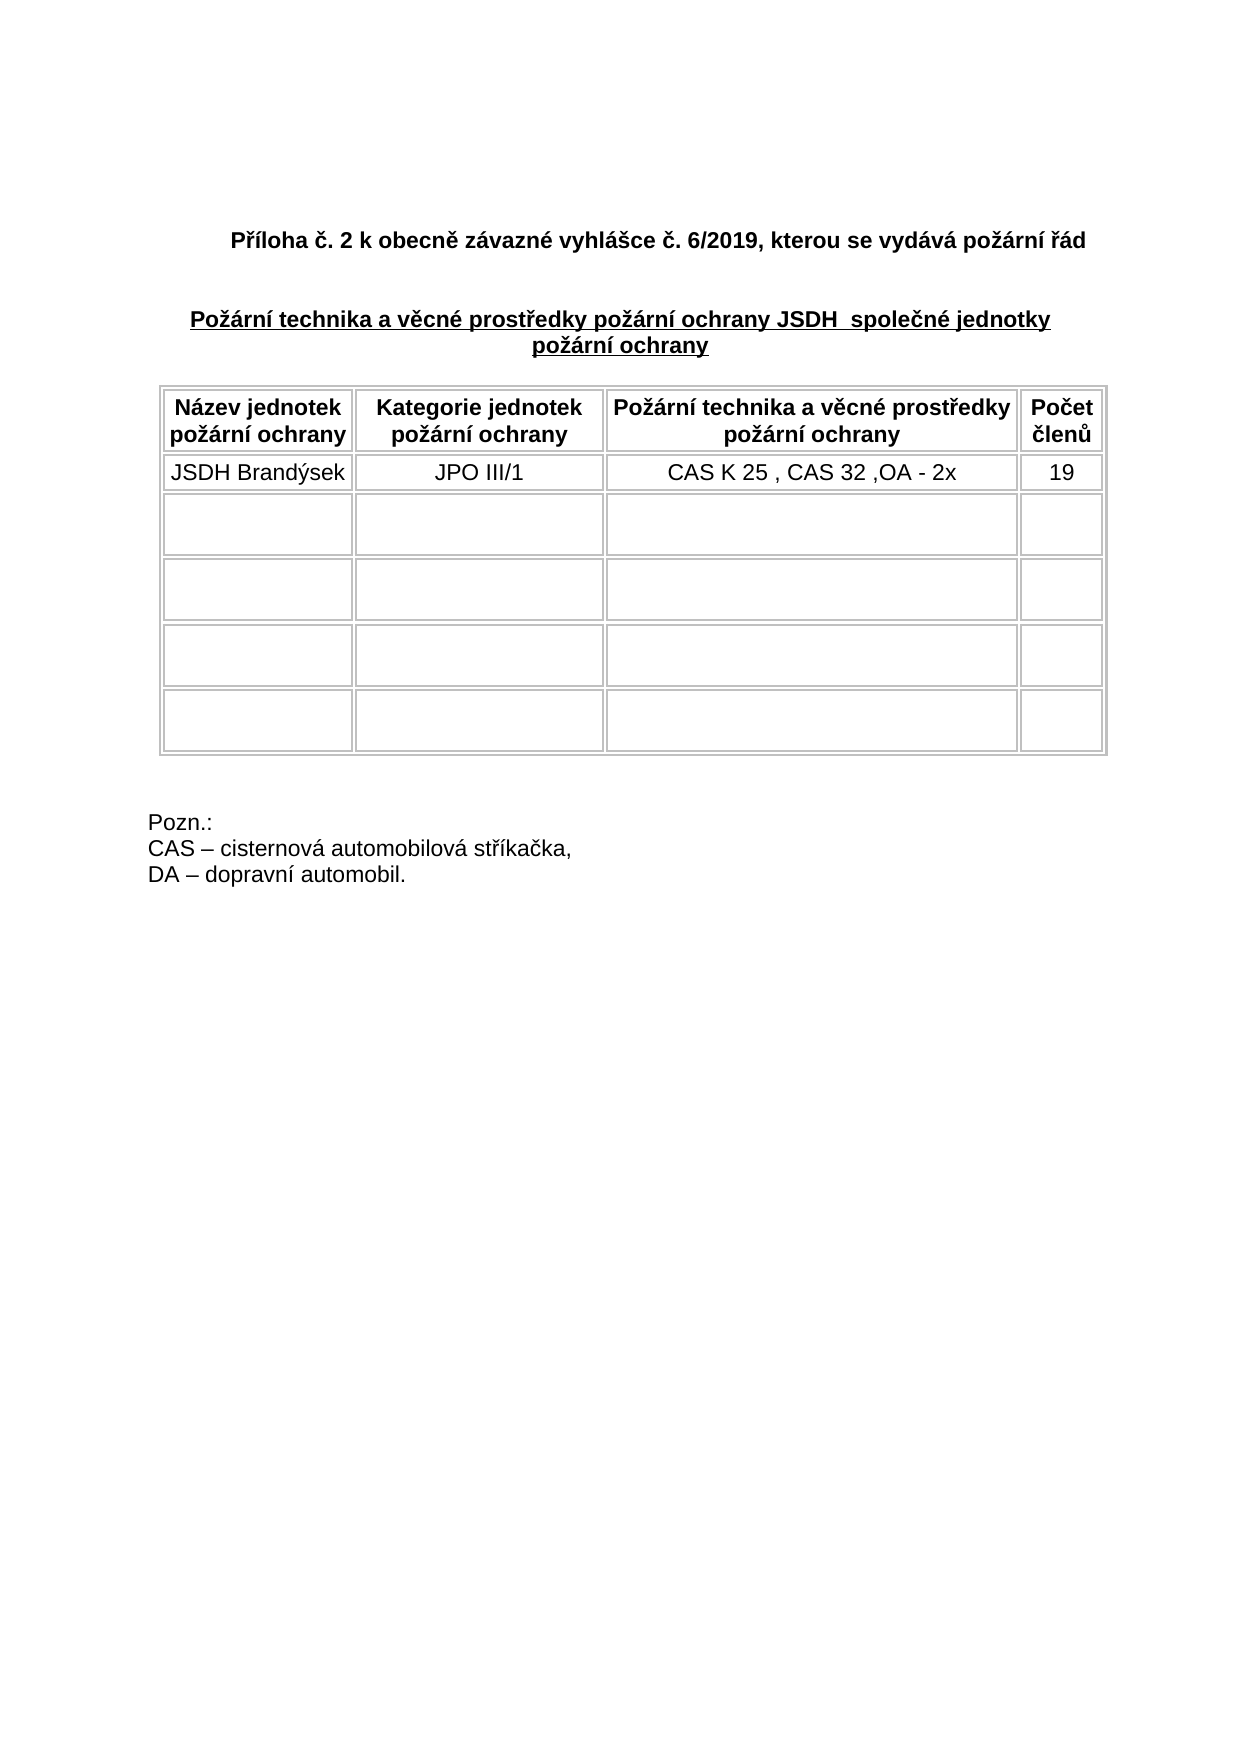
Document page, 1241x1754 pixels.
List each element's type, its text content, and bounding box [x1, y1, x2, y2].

table_header Název jednotek požární ochrany [165, 391, 351, 450]
table_cell [608, 691, 1016, 750]
text Příloha č. 2 k obecně závazné vyhlášce č. 6/2019, kterou se vydává požární řád [148, 227, 1093, 253]
table_cell [162, 619, 354, 684]
table_cell [165, 691, 351, 750]
table_cell 19 [1022, 456, 1101, 489]
table_cell [1022, 691, 1101, 750]
table_cell [357, 560, 602, 619]
table_cell [357, 691, 602, 750]
table_cell [1022, 560, 1101, 619]
table_cell JSDH Brandýsek [165, 456, 351, 489]
table_cell [1022, 626, 1101, 684]
table_cell CAS K 25 , CAS 32 ,OA - 2x [608, 456, 1016, 489]
table_cell [1022, 495, 1101, 554]
table_cell [1019, 619, 1104, 684]
table_header Kategorie jednotek požární ochrany [357, 391, 602, 450]
table_cell [165, 495, 351, 554]
table_header Počet členů [1022, 391, 1101, 450]
table_cell [357, 495, 602, 554]
table_cell [605, 619, 1019, 684]
table_cell [608, 560, 1016, 619]
table_header Požární technika a věcné prostředky požární ochrany [608, 391, 1016, 450]
table_cell JPO III/1 [357, 456, 602, 489]
text CAS – cisternová automobilová stříkačka, [148, 835, 1093, 861]
table_cell [165, 560, 351, 619]
table_cell [354, 619, 605, 684]
text Pozn.: [148, 809, 1093, 835]
table_cell [608, 626, 1016, 684]
text Požární technika a věcné prostředky požární ochrany JSDH společné jednotky požární ochrany [148, 306, 1093, 358]
table_cell [608, 495, 1016, 554]
table_cell [165, 626, 351, 684]
text DA – dopravní automobil. [148, 861, 1093, 888]
table_cell [357, 626, 602, 684]
